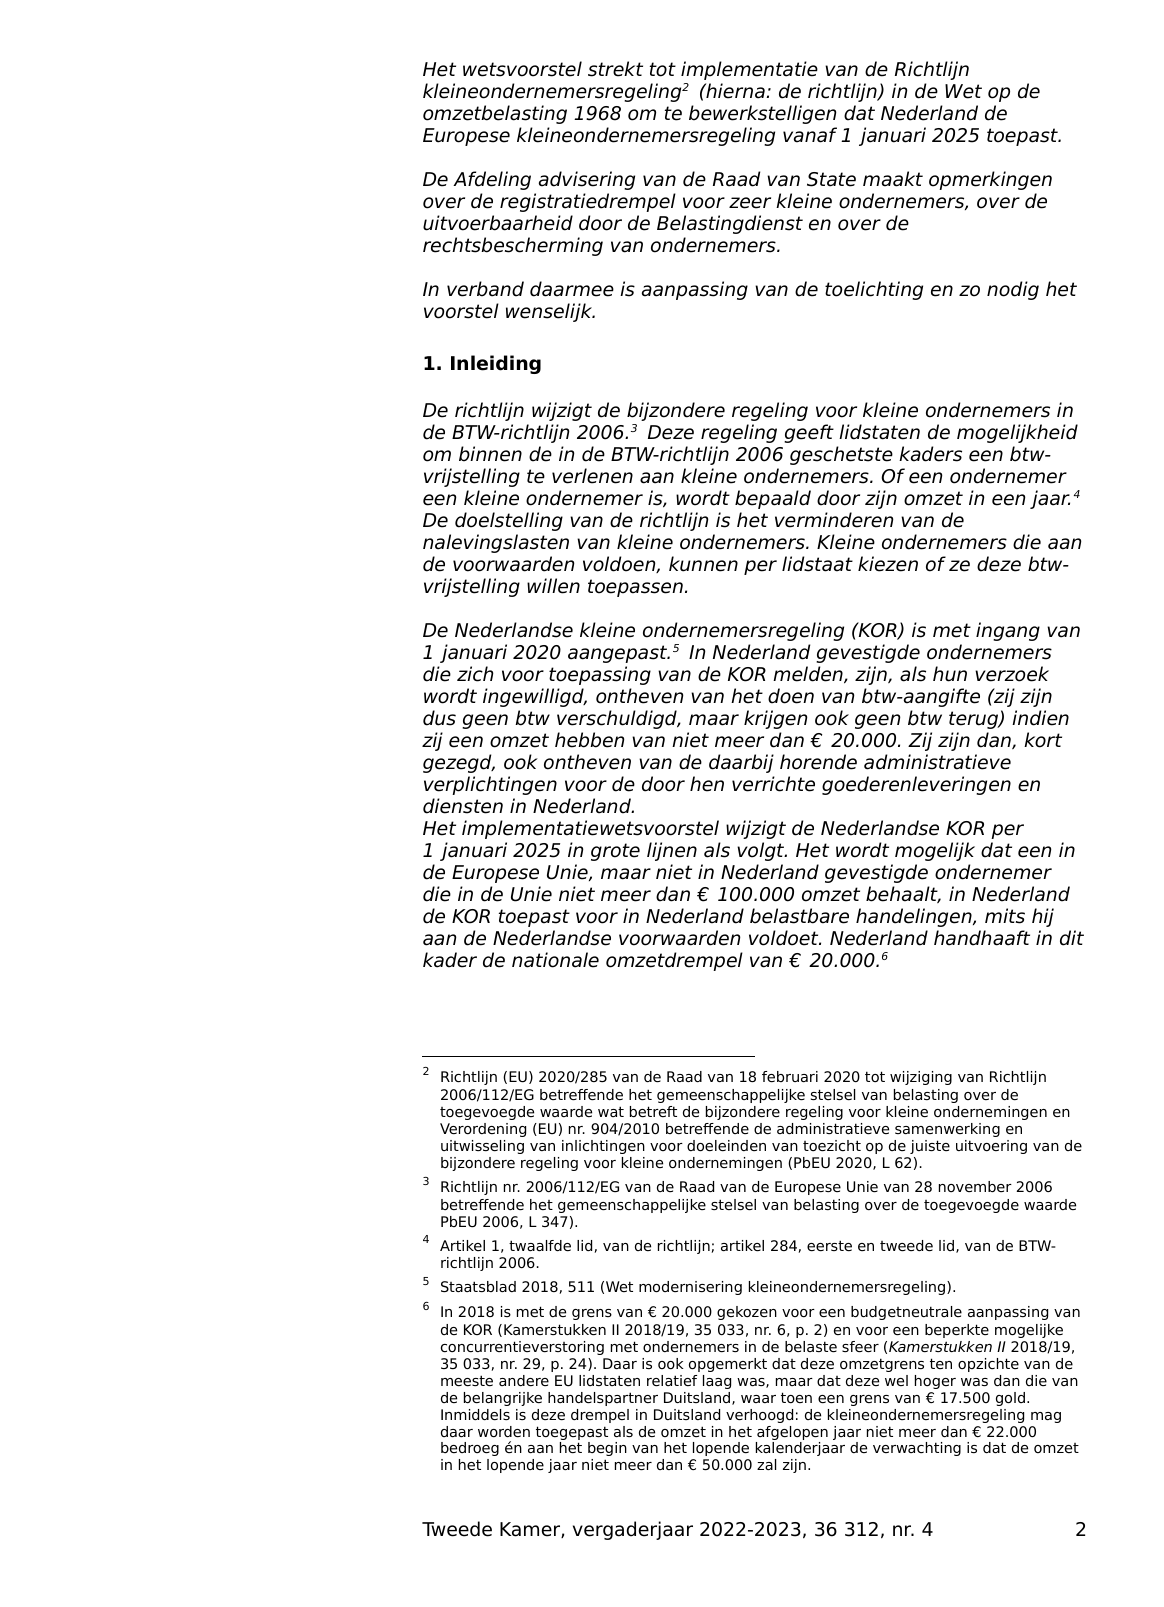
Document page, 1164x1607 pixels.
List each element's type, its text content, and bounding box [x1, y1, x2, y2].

text Artikel 1, twaalfde lid, van de richtlijn; artikel 284, eerste en tweede lid, van de BTW-richtlijn 2006. [422, 1233, 1087, 1272]
text Richtlijn nr. 2006/112/EG van de Raad van de Europese Unie van 28 november 2006 betreffende het gemeenschappelijke stelsel van belasting over de toegevoegde waarde PbEU 2006, L 347). [422, 1175, 1087, 1231]
text Staatsblad 2018, 511 (Wet modernisering kleineondernemersregeling). [422, 1275, 1087, 1297]
subtitle 1. Inleiding [422, 353, 1087, 375]
text In 2018 is met de grens van € 20.000 gekozen voor een budgetneutrale aanpassing van de KOR (Kamerstukken II 2018/19, 35 033, nr. 6, p. 2) en voor een beperkte mogelijke concurrentieverstoring met ondernemers in de belaste sfeer (Kamerstukken II 2018/19, 35 033, nr. 29, p. 24). Daar is ook opgemerkt dat deze omzetgrens ten opzichte van de meeste andere EU lidstaten relatief laag was, maar dat deze wel hoger was dan die van de belangrijke handelspartner Duitsland, waar toen een grens van € 17.500 gold. Inmiddels is deze drempel in Duitsland verhoogd: de kleineondernemersregeling mag daar worden toegepast als de omzet in het afgelopen jaar niet meer dan € 22.000 bedroeg én aan het begin van het lopende kalenderjaar de verwachting is dat de omzet in het lopende jaar niet meer dan € 50.000 zal zijn. [422, 1300, 1087, 1474]
text Het wetsvoorstel strekt tot implementatie van de Richtlijn kleineondernemersregeling (hierna: de richtlijn) in de Wet op de omzetbelasting 1968 om te bewerkstelligen dat Nederland de Europese kleineondernemersregeling vanaf 1 januari 2025 toepast. [422, 59, 1087, 147]
text De Afdeling advisering van de Raad van State maakt opmerkingen over de registratiedrempel voor zeer kleine ondernemers, over de uitvoerbaarheid door de Belastingdienst en over de rechtsbescherming van ondernemers. [422, 169, 1087, 257]
text In verband daarmee is aanpassing van de toelichting en zo nodig het voorstel wenselijk. [422, 279, 1087, 323]
text De richtlijn wijzigt de bijzondere regeling voor kleine ondernemers in de BTW-richtlijn 2006. Deze regeling geeft lidstaten de mogelijkheid om binnen de in de BTW-richtlijn 2006 geschetste kaders een btw-vrijstelling te verlenen aan kleine ondernemers. Of een ondernemer een kleine ondernemer is, wordt bepaald door zijn omzet in een jaar. De doelstelling van de richtlijn is het verminderen van de nalevingslasten van kleine ondernemers. Kleine ondernemers die aan de voorwaarden voldoen, kunnen per lidstaat kiezen of ze deze btw-vrijstelling willen toepassen. [422, 400, 1087, 598]
text Richtlijn (EU) 2020/285 van de Raad van 18 februari 2020 tot wijziging van Richtlijn 2006/112/EG betreffende het gemeenschappelijke stelsel van belasting over de toegevoegde waarde wat betreft de bijzondere regeling voor kleine ondernemingen en Verordening (EU) nr. 904/2010 betreffende de administratieve samenwerking en uitwisseling van inlichtingen voor doeleinden van toezicht op de juiste uitvoering van de bijzondere regeling voor kleine ondernemingen (PbEU 2020, L 62). [422, 1065, 1087, 1172]
text Het implementatiewetsvoorstel wijzigt de Nederlandse KOR per 1 januari 2025 in grote lijnen als volgt. Het wordt mogelijk dat een in de Europese Unie, maar niet in Nederland gevestigde ondernemer die in de Unie niet meer dan € 100.000 omzet behaalt, in Nederland de KOR toepast voor in Nederland belastbare handelingen, mits hij aan de Nederlandse voorwaarden voldoet. Nederland handhaaft in dit kader de nationale omzetdrempel van € 20.000. [422, 818, 1087, 972]
text De Nederlandse kleine ondernemersregeling (KOR) is met ingang van 1 januari 2020 aangepast. In Nederland gevestigde ondernemers die zich voor toepassing van de KOR melden, zijn, als hun verzoek wordt ingewilligd, ontheven van het doen van btw-aangifte (zij zijn dus geen btw verschuldigd, maar krijgen ook geen btw terug) indien zij een omzet hebben van niet meer dan € 20.000. Zij zijn dan, kort gezegd, ook ontheven van de daarbij horende administratieve verplichtingen voor de door hen verrichte goederenleveringen en diensten in Nederland. [422, 620, 1087, 818]
